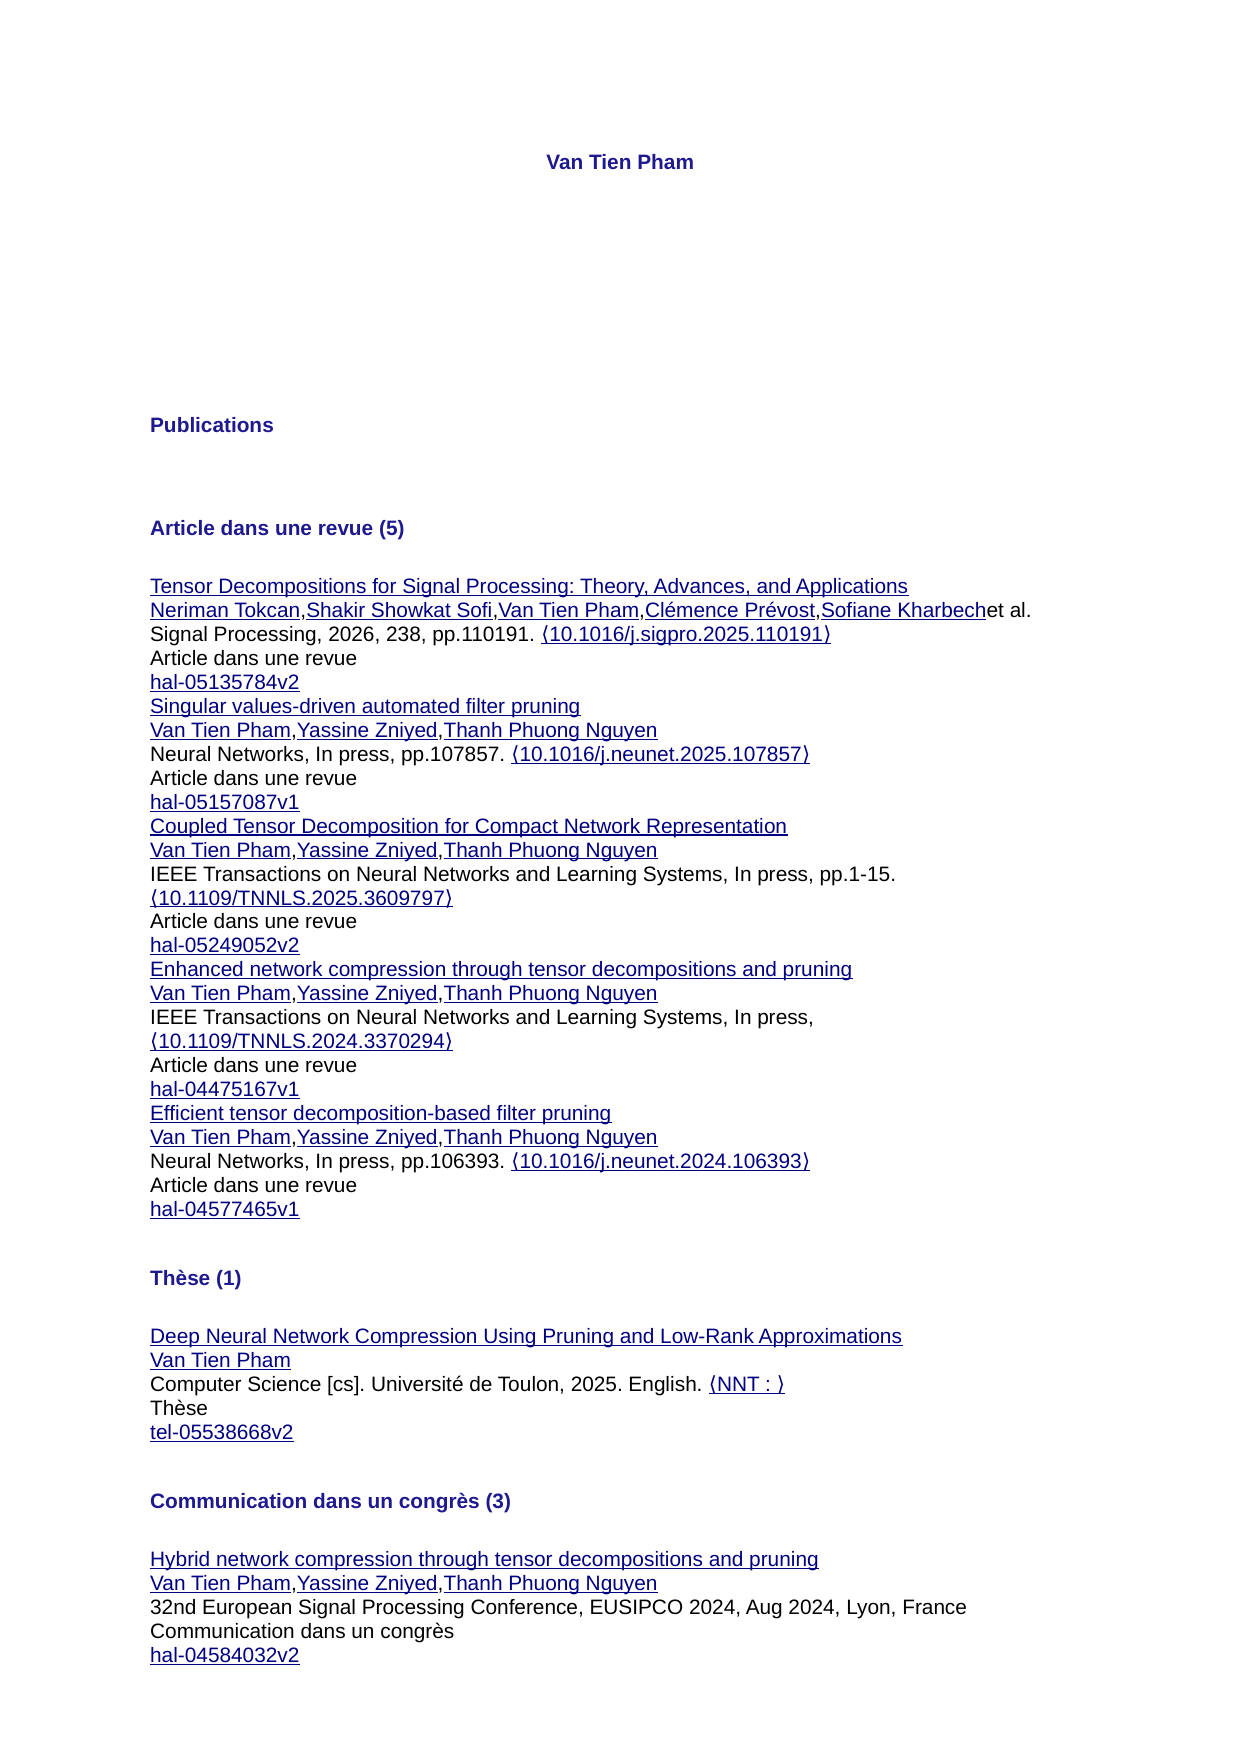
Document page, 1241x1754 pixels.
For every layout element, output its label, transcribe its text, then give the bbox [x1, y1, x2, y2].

subtitle Thèse (1) [150, 1266, 1090, 1289]
subtitle Article dans une revue (5) [150, 516, 1090, 539]
table_cell Efficient tensor decomposition-based filter pruning Van Tien Pham,Yassine Zniyed,Thanh Phuong Nguyen Neural Networks, In press, pp.106393. ⟨10.1016/j.neunet.2024.106393⟩ Article dans une revue hal-04577465v1 [150, 1101, 1090, 1221]
table_cell Singular values-driven automated filter pruning Van Tien Pham,Yassine Zniyed,Thanh Phuong Nguyen Neural Networks, In press, pp.107857. ⟨10.1016/j.neunet.2025.107857⟩ Article dans une revue hal-05157087v1 [150, 694, 1090, 813]
subtitle Communication dans un congrès (3) [150, 1488, 1090, 1512]
table_cell Enhanced network compression through tensor decompositions and pruning Van Tien Pham,Yassine Zniyed,Thanh Phuong Nguyen IEEE Transactions on Neural Networks and Learning Systems, In press, ⟨10.1109/TNNLS.2024.3370294⟩ Article dans une revue hal-04475167v1 [150, 957, 1090, 1101]
table_header Tensor Decompositions for Signal Processing: Theory, Advances, and Applications Neriman Tokcan,Shakir Showkat Sofi,Van Tien Pham,Clémence Prévost,Sofiane Kharbechet al. Signal Processing, 2026, 238, pp.110191. ⟨10.1016/j.sigpro.2025.110191⟩ Article dans une revue hal-05135784v2 [150, 574, 1090, 694]
subtitle Van Tien Pham [150, 150, 1090, 174]
subtitle Publications [150, 412, 1090, 436]
table_cell Coupled Tensor Decomposition for Compact Network Representation Van Tien Pham,Yassine Zniyed,Thanh Phuong Nguyen IEEE Transactions on Neural Networks and Learning Systems, In press, pp.1-15. ⟨10.1109/TNNLS.2025.3609797⟩ Article dans une revue hal-05249052v2 [150, 814, 1090, 957]
table_header Deep Neural Network Compression Using Pruning and Low-Rank Approximations Van Tien Pham Computer Science [cs]. Université de Toulon, 2025. English. ⟨NNT : ⟩ Thèse tel-05538668v2 [150, 1324, 1090, 1444]
table_header Hybrid network compression through tensor decompositions and pruning Van Tien Pham,Yassine Zniyed,Thanh Phuong Nguyen 32nd European Signal Processing Conference, EUSIPCO 2024, Aug 2024, Lyon, France Communication dans un congrès hal-04584032v2 [150, 1547, 1090, 1667]
